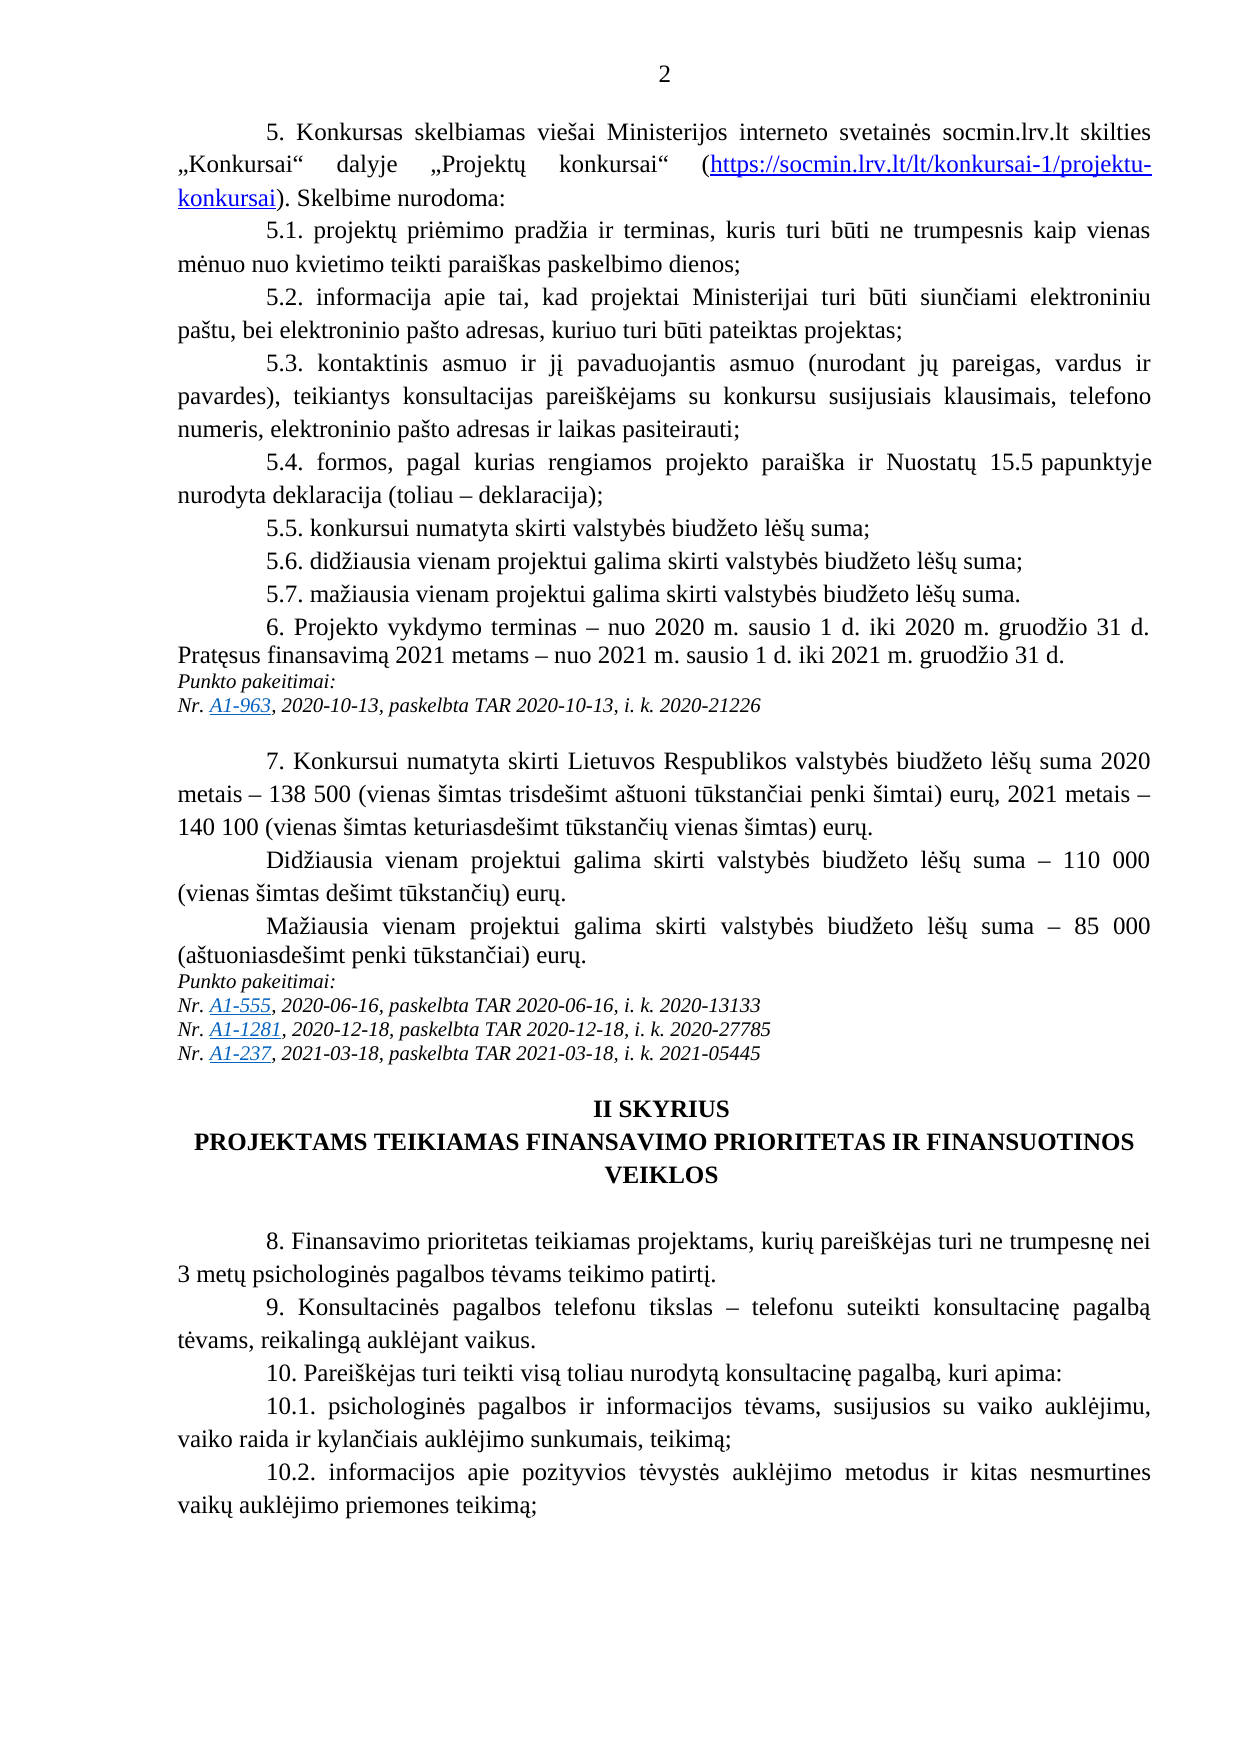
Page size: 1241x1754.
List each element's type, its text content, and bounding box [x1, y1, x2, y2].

text 5.2. informacija apie tai, kad projektai Ministerijai turi būti siunčiami elektroniniu paštu, bei elektroninio pašto adresas, kuriuo turi būti pateiktas projektas; [177, 282, 1152, 343]
text 7. Konkursui numatyta skirti Lietuvos Respublikos valstybės biudžeto lėšų suma 2020 metais – 138 500 (vienas šimtas trisdešimt aštuoni tūkstančiai penki šimtai) eurų, 2021 metais – 140 100 (vienas šimtas keturiasdešimt tūkstančių vienas šimtas) eurų. [177, 746, 1152, 841]
text II SKYRIUS [177, 1094, 1152, 1123]
text 10.1. psichologinės pagalbos ir informacijos tėvams, susijusios su vaiko auklėjimu, vaiko raida ir kylančiais auklėjimo sunkumais, teikimą; [177, 1391, 1152, 1453]
text Nr. A1-555, 2020-06-16, paskelbta TAR 2020-06-16, i. k. 2020-13133 [177, 993, 1152, 1017]
text Nr. A1-963, 2020-10-13, paskelbta TAR 2020-10-13, i. k. 2020-21226 [177, 693, 1152, 717]
text 10.2. informacijos apie pozityvios tėvystės auklėjimo metodus ir kitas nesmurtines vaikų auklėjimo priemones teikimą; [177, 1457, 1152, 1519]
text 9. Konsultacinės pagalbos telefonu tikslas – telefonu suteikti konsultacinę pagalbą tėvams, reikalingą auklėjant vaikus. [177, 1292, 1152, 1354]
text Nr. A1-237, 2021-03-18, paskelbta TAR 2021-03-18, i. k. 2021-05445 [177, 1041, 1152, 1065]
text 5.6. didžiausia vienam projektui galima skirti valstybės biudžeto lėšų suma; [177, 546, 1152, 574]
text 5.4. formos, pagal kurias rengiamos projekto paraiška ir Nuostatų 15.5 papunktyje nurodyta deklaracija (toliau – deklaracija); [177, 447, 1152, 508]
text 5.7. mažiausia vienam projektui galima skirti valstybės biudžeto lėšų suma. [177, 579, 1152, 608]
text Punkto pakeitimai: [177, 669, 1152, 693]
text 5.3. kontaktinis asmuo ir jį pavaduojantis asmuo (nurodant jų pareigas, vardus ir pavardes), teikiantys konsultacijas pareiškėjams su konkursu susijusiais klausimais, telefono numeris, elektroninio pašto adresas ir laikas pasiteirauti; [177, 348, 1152, 442]
text Punkto pakeitimai: [177, 969, 1152, 993]
text 6. Projekto vykdymo terminas – nuo 2020 m. sausio 1 d. iki 2020 m. gruodžio 31 d. Pratęsus finansavimą 2021 metams – nuo 2021 m. sausio 1 d. iki 2021 m. gruodžio 31 d. [177, 612, 1152, 669]
text 5.1. projektų priėmimo pradžia ir terminas, kuris turi būti ne trumpesnis kaip vienas mėnuo nuo kvietimo teikti paraiškas paskelbimo dienos; [177, 216, 1152, 277]
text 5. Konkursas skelbiamas viešai Ministerijos interneto svetainės socmin.lrv.lt skilties „Konkursai“ dalyje „Projektų konkursai“ (https://socmin.lrv.lt/lt/konkursai-1/projektu-konkursai). Skelbime nurodoma: [177, 117, 1152, 211]
text Mažiausia vienam projektui galima skirti valstybės biudžeto lėšų suma – 85 000 (aštuoniasdešimt penki tūkstančiai) eurų. [177, 911, 1152, 969]
text 8. Finansavimo prioritetas teikiamas projektams, kurių pareiškėjas turi ne trumpesnę nei 3 metų psichologinės pagalbos tėvams teikimo patirtį. [177, 1226, 1152, 1288]
text Didžiausia vienam projektui galima skirti valstybės biudžeto lėšų suma – 110 000 (vienas šimtas dešimt tūkstančių) eurų. [177, 845, 1152, 907]
text Nr. A1-1281, 2020-12-18, paskelbta TAR 2020-12-18, i. k. 2020-27785 [177, 1017, 1152, 1041]
text 5.5. konkursui numatyta skirti valstybės biudžeto lėšų suma; [177, 513, 1152, 542]
text PROJEKTAMS TEIKIAMAS FINANSAVIMO PRIORITETAS IR FINANSUOTINOS VEIKLOS [177, 1127, 1152, 1189]
text 10. Pareiškėjas turi teikti visą toliau nurodytą konsultacinę pagalbą, kuri apima: [177, 1358, 1152, 1387]
